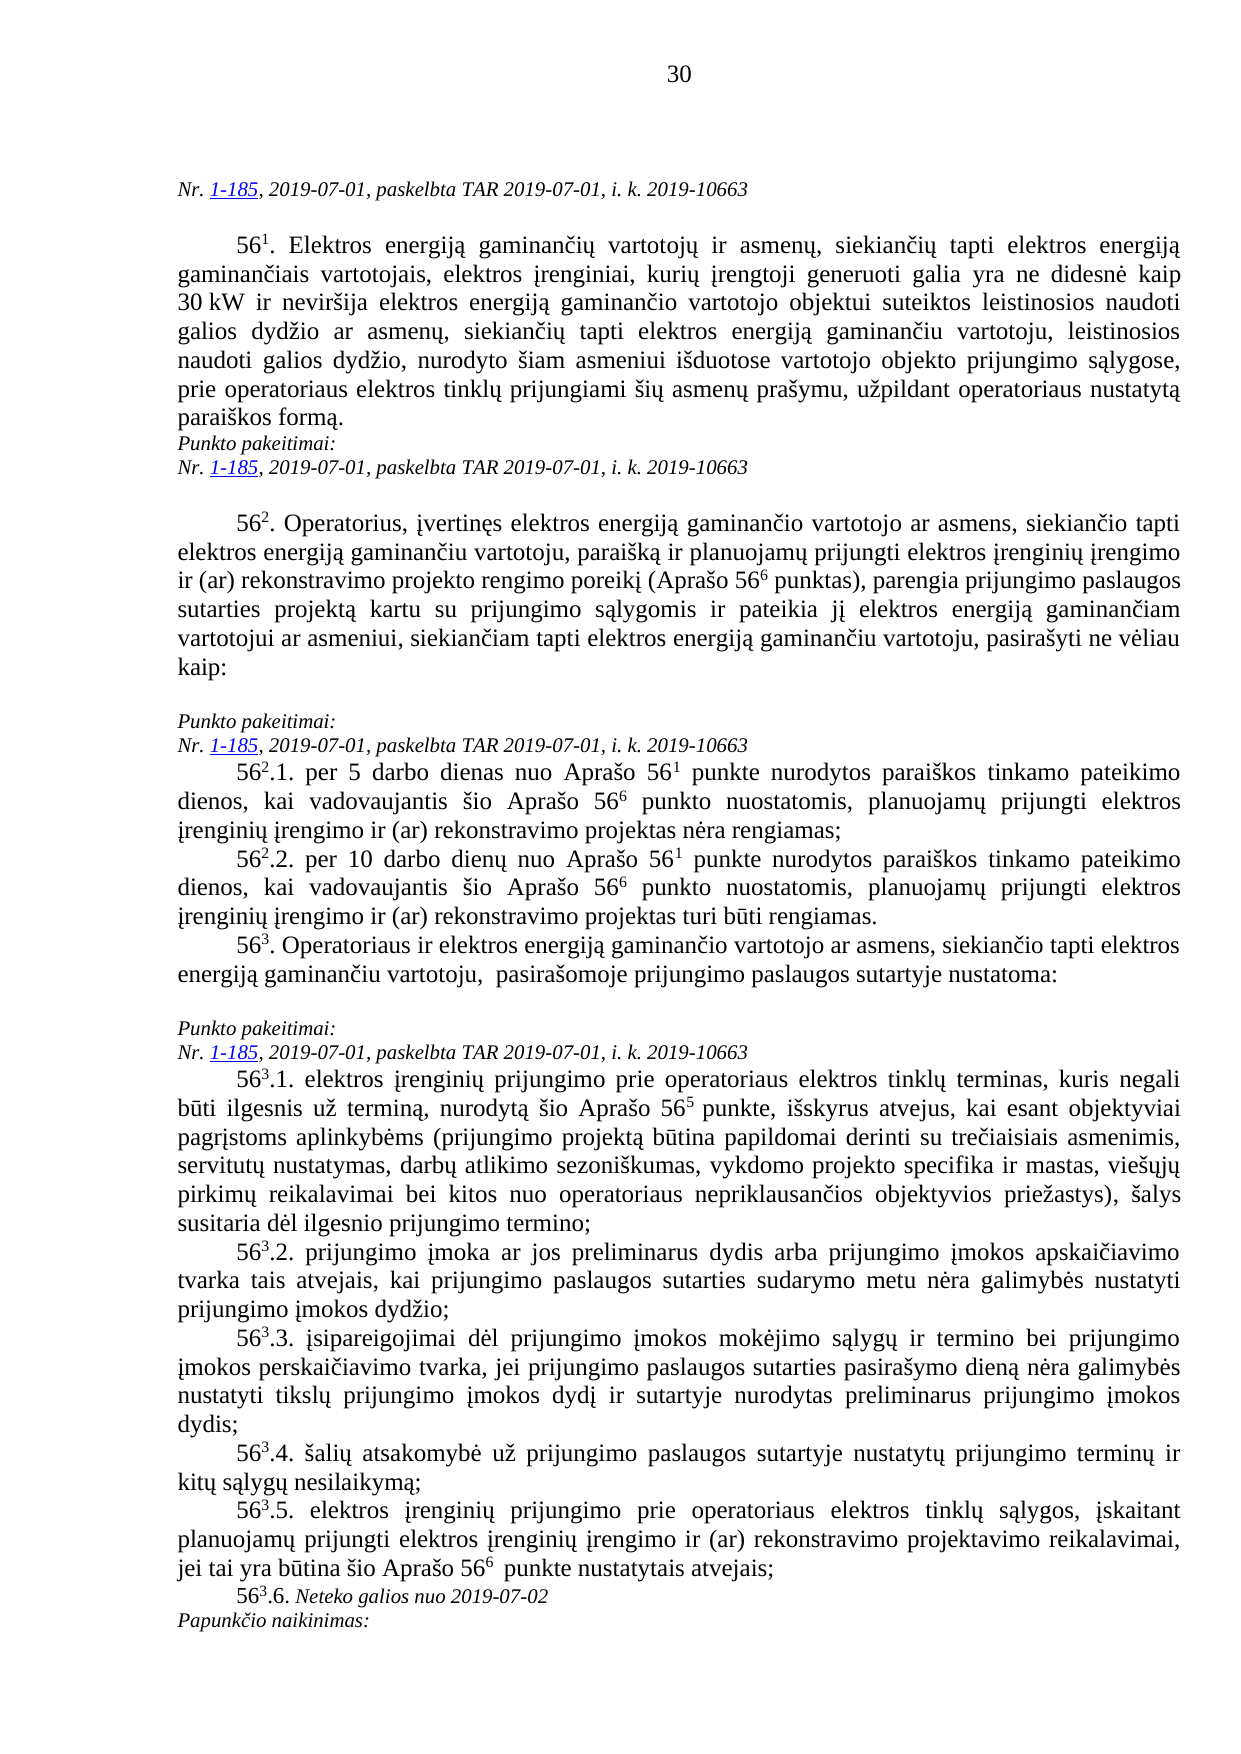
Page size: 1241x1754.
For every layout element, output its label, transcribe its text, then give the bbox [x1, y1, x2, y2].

text 561. Elektros energiją gaminančių vartotojų ir asmenų, siekiančių tapti elektros energiją gaminančiais vartotojais, elektros įrenginiai, kurių įrengtoji generuoti galia yra ne didesnė kaip 30 kW ir neviršija elektros energiją gaminančio vartotojo objektui suteiktos leistinosios naudoti galios dydžio ar asmenų, siekiančių tapti elektros energiją gaminančiu vartotoju, leistinosios naudoti galios dydžio, nurodyto šiam asmeniui išduotose vartotojo objekto prijungimo sąlygose, prie operatoriaus elektros tinklų prijungiami šių asmenų prašymu, užpildant operatoriaus nustatytą paraiškos formą. [177, 230, 1181, 431]
text 563.5. elektros įrenginių prijungimo prie operatoriaus elektros tinklų sąlygos, įskaitant planuojamų prijungti elektros įrenginių įrengimo ir (ar) rekonstravimo projektavimo reikalavimai, jei tai yra būtina šio Aprašo 566 punkte nustatytais atvejais; [177, 1496, 1181, 1582]
text Nr. 1-185, 2019-07-01, paskelbta TAR 2019-07-01, i. k. 2019-10663 [177, 177, 1181, 201]
text 562.2. per 10 darbo dienų nuo Aprašo 561 punkte nurodytos paraiškos tinkamo pateikimo dienos, kai vadovaujantis šio Aprašo 566 punkto nuostatomis, planuojamų prijungti elektros įrenginių įrengimo ir (ar) rekonstravimo projektas turi būti rengiamas. [177, 844, 1181, 930]
text 562.1. per 5 darbo dienas nuo Aprašo 561 punkte nurodytos paraiškos tinkamo pateikimo dienos, kai vadovaujantis šio Aprašo 566 punkto nuostatomis, planuojamų prijungti elektros įrenginių įrengimo ir (ar) rekonstravimo projektas nėra rengiamas; [177, 757, 1181, 844]
text 563.1. elektros įrenginių prijungimo prie operatoriaus elektros tinklų terminas, kuris negali būti ilgesnis už terminą, nurodytą šio Aprašo 565 punkte, išskyrus atvejus, kai esant objektyviai pagrįstoms aplinkybėms (prijungimo projektą būtina papildomai derinti su trečiaisiais asmenimis, servitutų nustatymas, darbų atlikimo sezoniškumas, vykdomo projekto specifika ir mastas, viešųjų pirkimų reikalavimai bei kitos nuo operatoriaus nepriklausančios objektyvios priežastys), šalys susitaria dėl ilgesnio prijungimo termino; [177, 1064, 1181, 1237]
text 563.2. prijungimo įmoka ar jos preliminarus dydis arba prijungimo įmokos apskaičiavimo tvarka tais atvejais, kai prijungimo paslaugos sutarties sudarymo metu nėra galimybės nustatyti prijungimo įmokos dydžio; [177, 1237, 1181, 1323]
text Punkto pakeitimai: [177, 1016, 1181, 1040]
text Punkto pakeitimai: [177, 709, 1181, 733]
text 562. Operatorius, įvertinęs elektros energiją gaminančio vartotojo ar asmens, siekiančio tapti elektros energiją gaminančiu vartotoju, paraišką ir planuojamų prijungti elektros įrenginių įrengimo ir (ar) rekonstravimo projekto rengimo poreikį (Aprašo 566 punktas), parengia prijungimo paslaugos sutarties projektą kartu su prijungimo sąlygomis ir pateikia jį elektros energiją gaminančiam vartotojui ar asmeniui, siekiančiam tapti elektros energiją gaminančiu vartotoju, pasirašyti ne vėliau kaip: [177, 508, 1181, 681]
text Papunkčio naikinimas: [177, 1608, 1181, 1632]
text 563. Operatoriaus ir elektros energiją gaminančio vartotojo ar asmens, siekiančio tapti elektros energiją gaminančiu vartotoju, pasirašomoje prijungimo paslaugos sutartyje nustatoma: [177, 930, 1181, 987]
text Nr. 1-185, 2019-07-01, paskelbta TAR 2019-07-01, i. k. 2019-10663 [177, 455, 1181, 479]
text 563.3. įsipareigojimai dėl prijungimo įmokos mokėjimo sąlygų ir termino bei prijungimo įmokos perskaičiavimo tvarka, jei prijungimo paslaugos sutarties pasirašymo dieną nėra galimybės nustatyti tikslų prijungimo įmokos dydį ir sutartyje nurodytas preliminarus prijungimo įmokos dydis; [177, 1323, 1181, 1438]
text Nr. 1-185, 2019-07-01, paskelbta TAR 2019-07-01, i. k. 2019-10663 [177, 1040, 1181, 1064]
text Punkto pakeitimai: [177, 431, 1181, 455]
text Nr. 1-185, 2019-07-01, paskelbta TAR 2019-07-01, i. k. 2019-10663 [177, 733, 1181, 757]
text 563.4. šalių atsakomybė už prijungimo paslaugos sutartyje nustatytų prijungimo terminų ir kitų sąlygų nesilaikymą; [177, 1438, 1181, 1496]
text 563.6. Neteko galios nuo 2019-07-02 [177, 1582, 1181, 1608]
